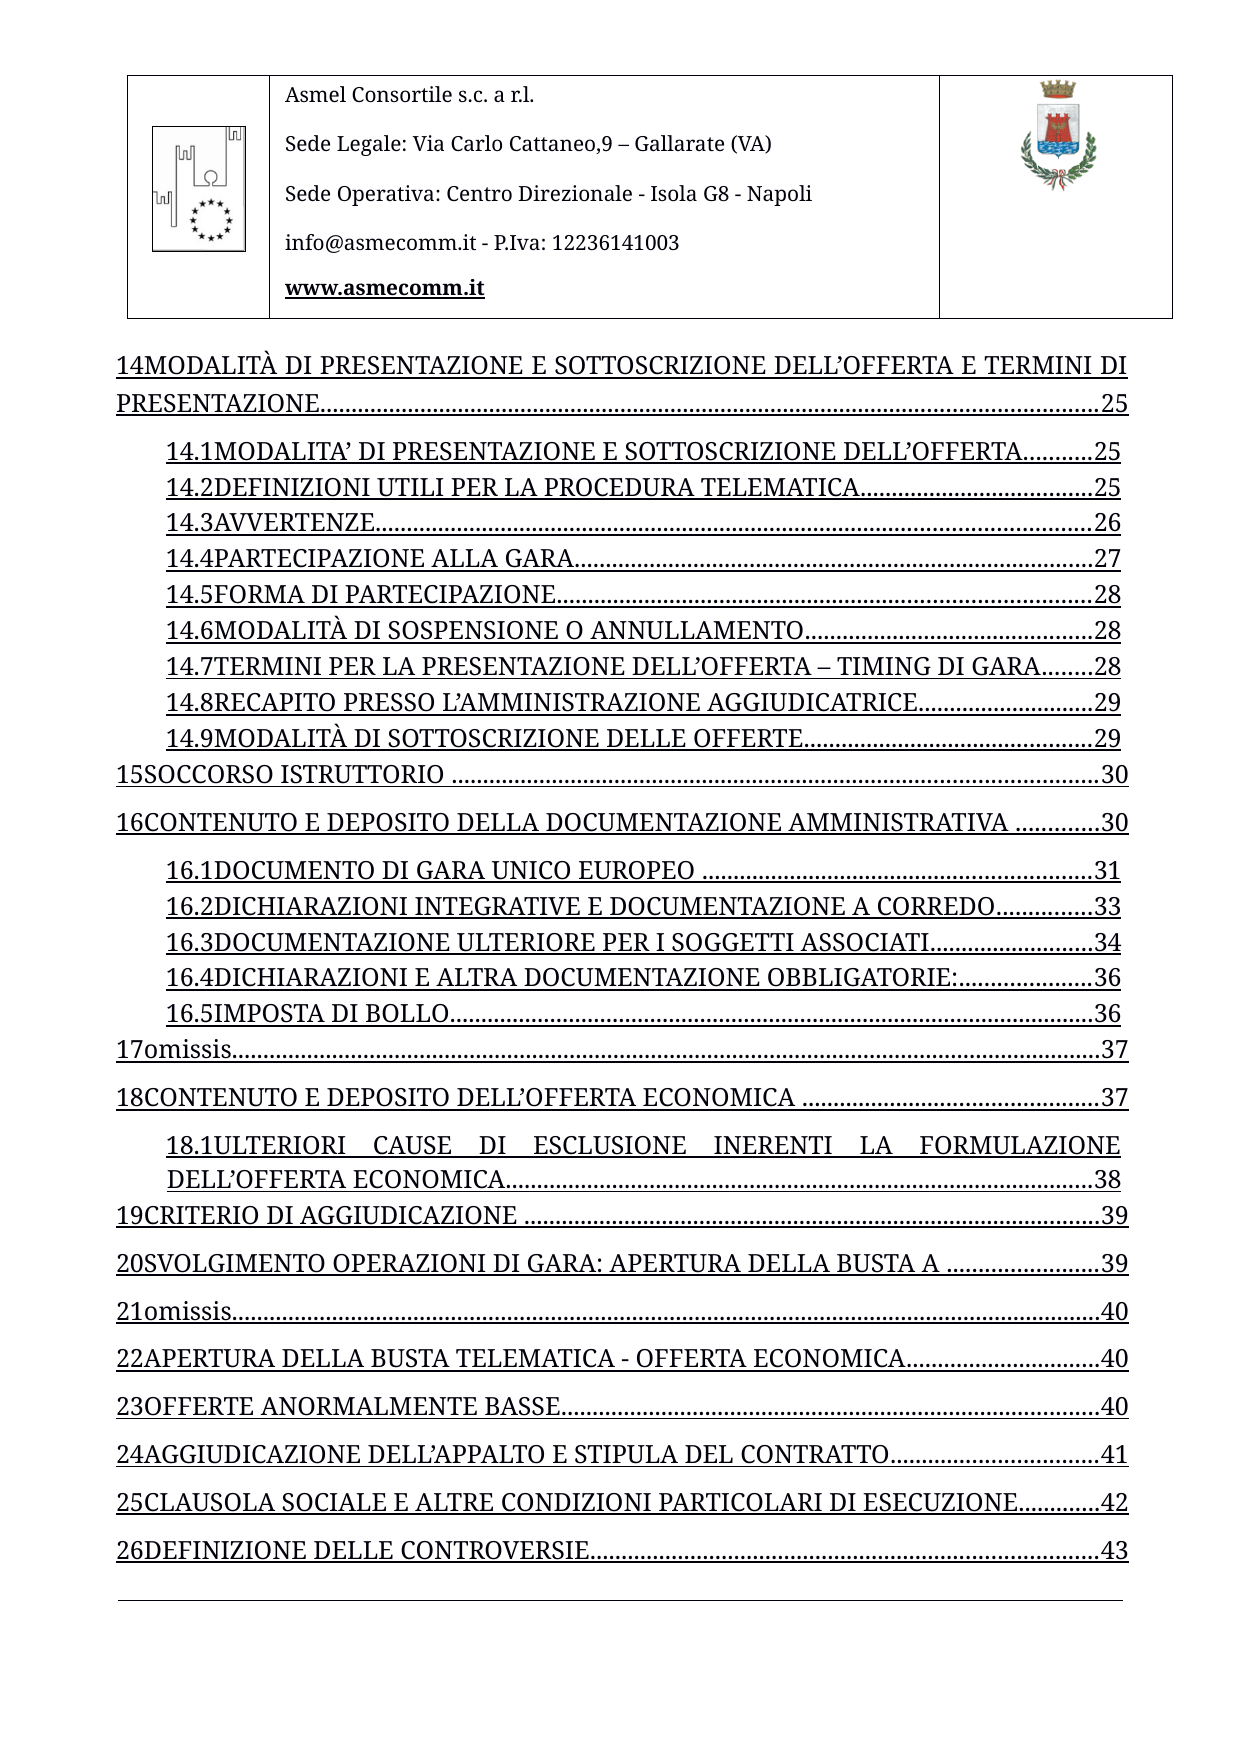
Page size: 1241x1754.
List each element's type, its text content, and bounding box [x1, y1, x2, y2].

text 14.7TERMINI PER LA PRESENTAZIONE DELL’OFFERTA – TIMING DI GARA 28 [166, 649, 1121, 678]
text [166, 679, 1121, 683]
text 14.9MODALITÀ DI SOTTOSCRIZIONE DELLE OFFERTE 29 [166, 721, 1121, 749]
text 16.4DICHIARAZIONI E ALTRA DOCUMENTAZIONE OBBLIGATORIE: 36 [166, 960, 1121, 989]
text 20SVOLGIMENTO OPERAZIONI DI GARA: APERTURA DELLA BUSTA A 39 [116, 1245, 1128, 1274]
text 14.3AVVERTENZE 26 [166, 505, 1121, 534]
text 15SOCCORSO ISTRUTTORIO 30 [116, 757, 1128, 786]
text 14.5FORMA DI PARTECIPAZIONE 28 [166, 577, 1121, 606]
text 21omissis 40 [116, 1293, 1128, 1322]
text [166, 751, 1121, 755]
text 14.1MODALITA’ DI PRESENTAZIONE E SOTTOSCRIZIONE DELL’OFFERTA 25 [166, 433, 1121, 462]
text [116, 1228, 1128, 1232]
text 18.1ULTERIORI CAUSE DI ESCLUSIONE INERENTI LA FORMULAZIONE DELL’OFFERTA ECONOMICA 38 [166, 1192, 1121, 1196]
text 16CONTENUTO E DEPOSITO DELLA DOCUMENTAZIONE AMMINISTRATIVA 30 [116, 804, 1128, 833]
text 18.1ULTERIORI CAUSE DI ESCLUSIONE INERENTI LA FORMULAZIONE DELL’OFFERTA ECONOMICA 38 [166, 1158, 1121, 1191]
text 14MODALITÀ DI PRESENTAZIONE E SOTTOSCRIZIONE DELL’OFFERTA E TERMINI DI PRESENTAZIONE 25 [116, 379, 1128, 414]
text [116, 1467, 1128, 1471]
text 17omissis 37 [116, 1032, 1128, 1061]
text 14.4PARTECIPAZIONE ALLA GARA 27 [166, 541, 1121, 570]
text 16.2DICHIARAZIONI INTEGRATIVE E DOCUMENTAZIONE A CORREDO 33 [166, 888, 1121, 917]
text 16.1DOCUMENTO DI GARA UNICO EUROPEO 31 [166, 852, 1121, 881]
text 16.3DOCUMENTAZIONE ULTERIORE PER I SOGGETTI ASSOCIATI 34 [166, 924, 1121, 953]
text 24AGGIUDICAZIONE DELL’APPALTO E STIPULA DEL CONTRATTO 41 [116, 1437, 1128, 1466]
text 19CRITERIO DI AGGIUDICAZIONE 39 [116, 1198, 1128, 1226]
text 18CONTENUTO E DEPOSITO DELL’OFFERTA ECONOMICA 37 [116, 1080, 1128, 1109]
text 14.6MODALITÀ DI SOSPENSIONE O ANNULLAMENTO 28 [166, 613, 1121, 642]
text [116, 1419, 1128, 1423]
text 14.8RECAPITO PRESSO L’AMMINISTRAZIONE AGGIUDICATRICE 29 [166, 685, 1121, 714]
text 25CLAUSOLA SOCIALE E ALTRE CONDIZIONI PARTICOLARI DI ESECUZIONE 42 [116, 1484, 1128, 1513]
text 26DEFINIZIONE DELLE CONTROVERSIE 43 [116, 1532, 1128, 1561]
text 18.1ULTERIORI CAUSE DI ESCLUSIONE INERENTI LA FORMULAZIONE DELL’OFFERTA ECONOMICA 38 [166, 1128, 1121, 1156]
text 14.2DEFINIZIONI UTILI PER LA PROCEDURA TELEMATICA 25 [166, 469, 1121, 498]
text 23OFFERTE ANORMALMENTE BASSE 40 [116, 1389, 1128, 1418]
text 14MODALITÀ DI PRESENTAZIONE E SOTTOSCRIZIONE DELL’OFFERTA E TERMINI DI PRESENTAZIONE 25 [116, 348, 1128, 377]
text 22APERTURA DELLA BUSTA TELEMATICA - OFFERTA ECONOMICA 40 [116, 1341, 1128, 1370]
text [116, 787, 1128, 791]
text 16.5IMPOSTA DI BOLLO 36 [166, 996, 1121, 1025]
